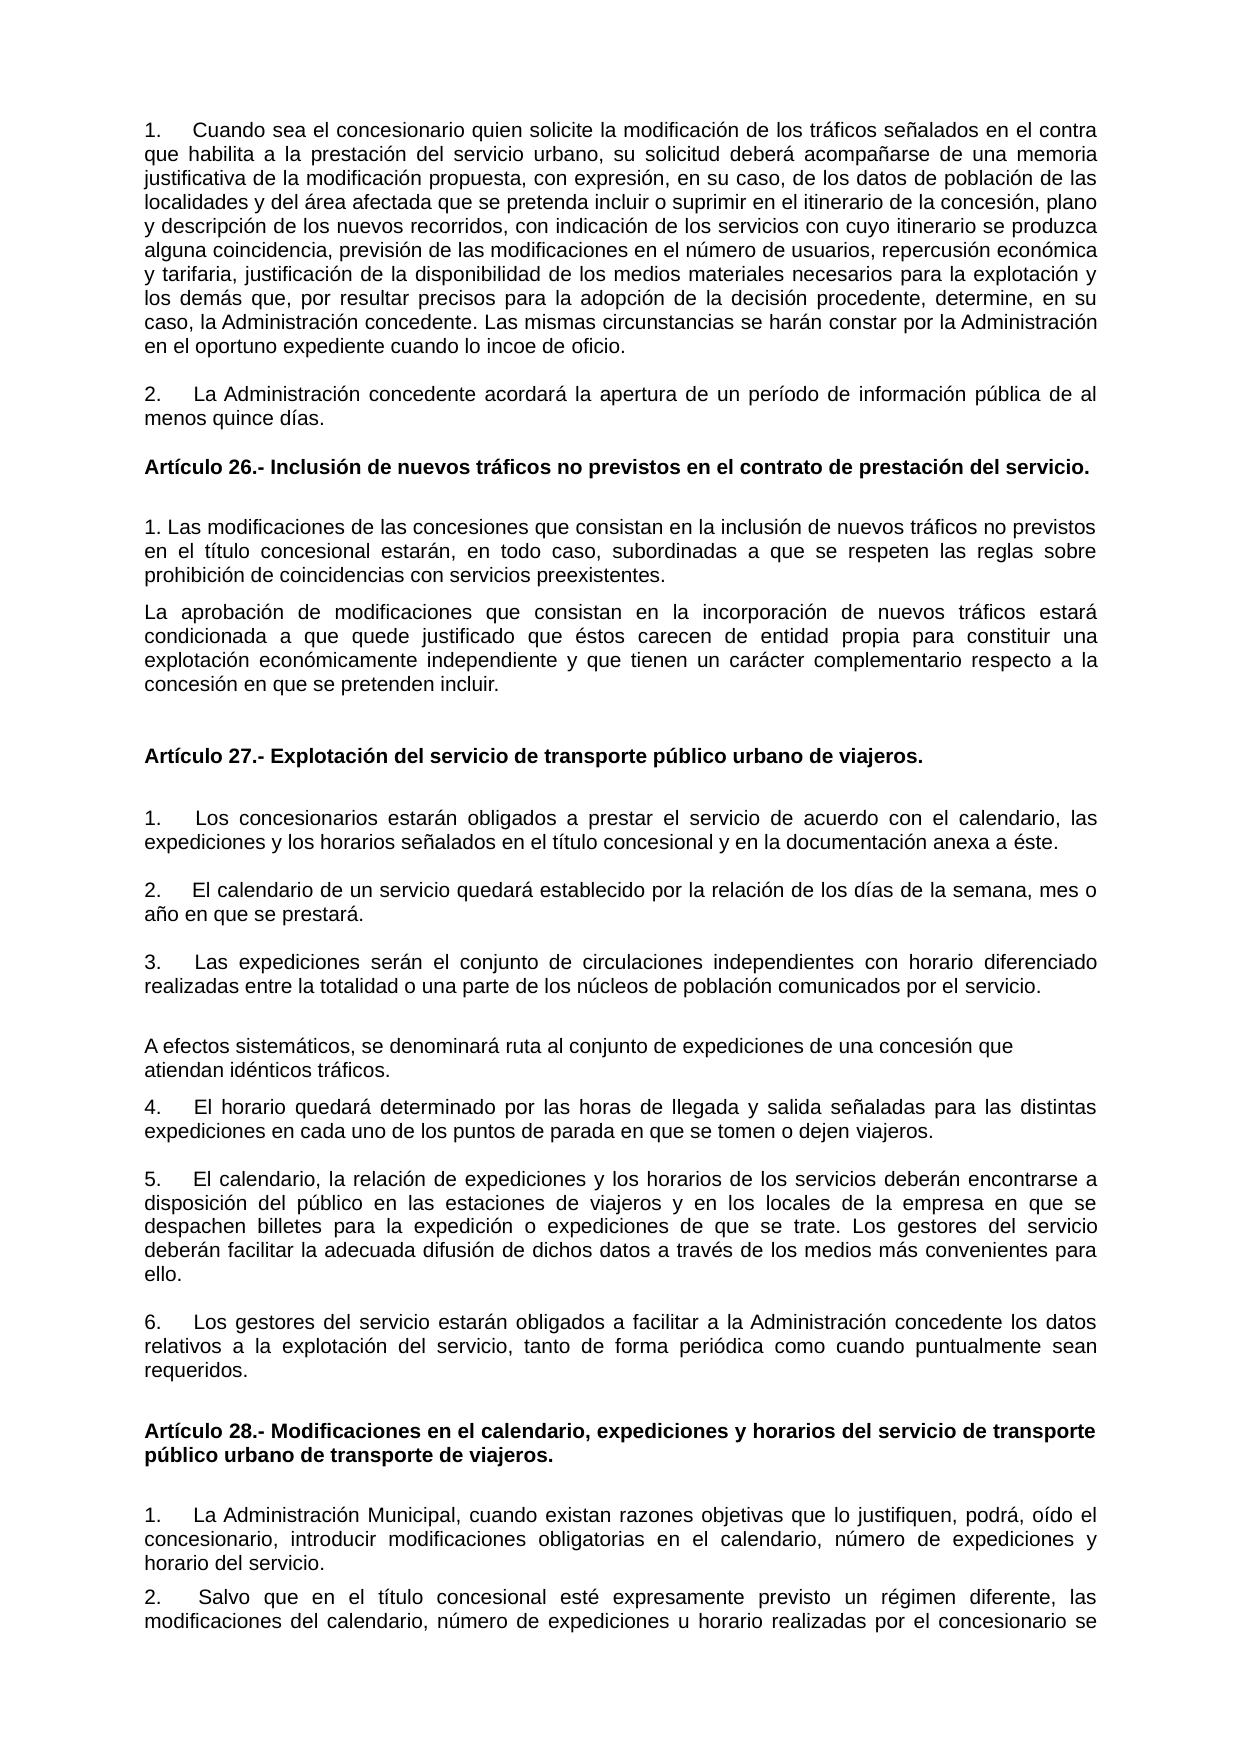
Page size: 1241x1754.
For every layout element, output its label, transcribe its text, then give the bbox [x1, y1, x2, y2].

list El calendario, la relación de expediciones y los horarios de los servicios deberán encontrarse a disposición del público en las estaciones de viajeros y en los locales de la empresa en que se despachen billetes para la expedición o expediciones de que se trate. Los gestores del servicio deberán facilitar la adecuada difusión de dichos datos a través de los medios más convenientes para ello. [144, 1166, 1099, 1286]
list Las expediciones serán el conjunto de circulaciones independientes con horario diferenciado realizadas entre la totalidad o una parte de los núcleos de población comunicados por el servicio. [144, 950, 1098, 998]
text La aprobación de modificaciones que consistan en la incorporación de nuevos tráficos estará condicionada a que quede justificado que éstos carecen de entidad propia para constituir una explotación económicamente independiente y que tienen un carácter complementario respecto a la concesión en que se pretenden incluir. [144, 599, 1099, 695]
list Salvo que en el título concesional esté expresamente previsto un régimen diferente, las modificaciones del calendario, número de expediciones u horario realizadas por el concesionario se [144, 1584, 1098, 1632]
subtitle Artículo 26.- Inclusión de nuevos tráficos no previstos en el contrato de prestación del servicio. [144, 455, 1098, 479]
text A efectos sistemáticos, se denominará ruta al conjunto de expediciones de una concesión que atiendan idénticos tráficos. [144, 1034, 1098, 1082]
text 1. Las modificaciones de las concesiones que consistan en la inclusión de nuevos tráficos no previstos en el título concesional estarán, en todo caso, subordinadas a que se respeten las reglas sobre prohibición de coincidencias con servicios preexistentes. [144, 515, 1098, 587]
list La Administración concedente acordará la apertura de un período de información pública de al menos quince días. [144, 382, 1098, 430]
list El calendario de un servicio quedará establecido por la relación de los días de la semana, mes o año en que se prestará. [144, 878, 1098, 926]
text Artículo 27.- Explotación del servicio de transporte público urbano de viajeros. [144, 744, 1099, 768]
list Cuando sea el concesionario quien solicite la modificación de los tráficos señalados en el contra que habilita a la prestación del servicio urbano, su solicitud deberá acompañarse de una memoria justificativa de la modificación propuesta, con expresión, en su caso, de los datos de población de las localidades y del área afectada que se pretenda incluir o suprimir en el itinerario de la concesión, plano y descripción de los nuevos recorridos, con indicación de los servicios con cuyo itinerario se produzca alguna coincidencia, previsión de las modificaciones en el número de usuarios, repercusión económica y tarifaria, justificación de la disponibilidad de los medios materiales necesarios para la explotación y los demás que, por resultar precisos para la adopción de la decisión procedente, determine, en su caso, la Administración concedente. Las mismas circunstancias se harán constar por la Administración en el oportuno expediente cuando lo incoe de oficio. [144, 118, 1099, 358]
list El horario quedará determinado por las horas de llegada y salida señaladas para las distintas expediciones en cada uno de los puntos de parada en que se tomen o dejen viajeros. [144, 1094, 1098, 1142]
list Los concesionarios estarán obligados a prestar el servicio de acuerdo con el calendario, las expediciones y los horarios señalados en el título concesional y en la documentación anexa a éste. [144, 806, 1099, 854]
list La Administración Municipal, cuando existan razones objetivas que lo justifiquen, podrá, oído el concesionario, introducir modificaciones obligatorias en el calendario, número de expediciones y horario del servicio. [144, 1503, 1098, 1575]
list Los gestores del servicio estarán obligados a facilitar a la Administración concedente los datos relativos a la explotación del servicio, tanto de forma periódica como cuando puntualmente sean requeridos. [144, 1310, 1098, 1382]
subtitle Artículo 28.- Modificaciones en el calendario, expediciones y horarios del servicio de transporte público urbano de transporte de viajeros. [144, 1418, 1098, 1466]
